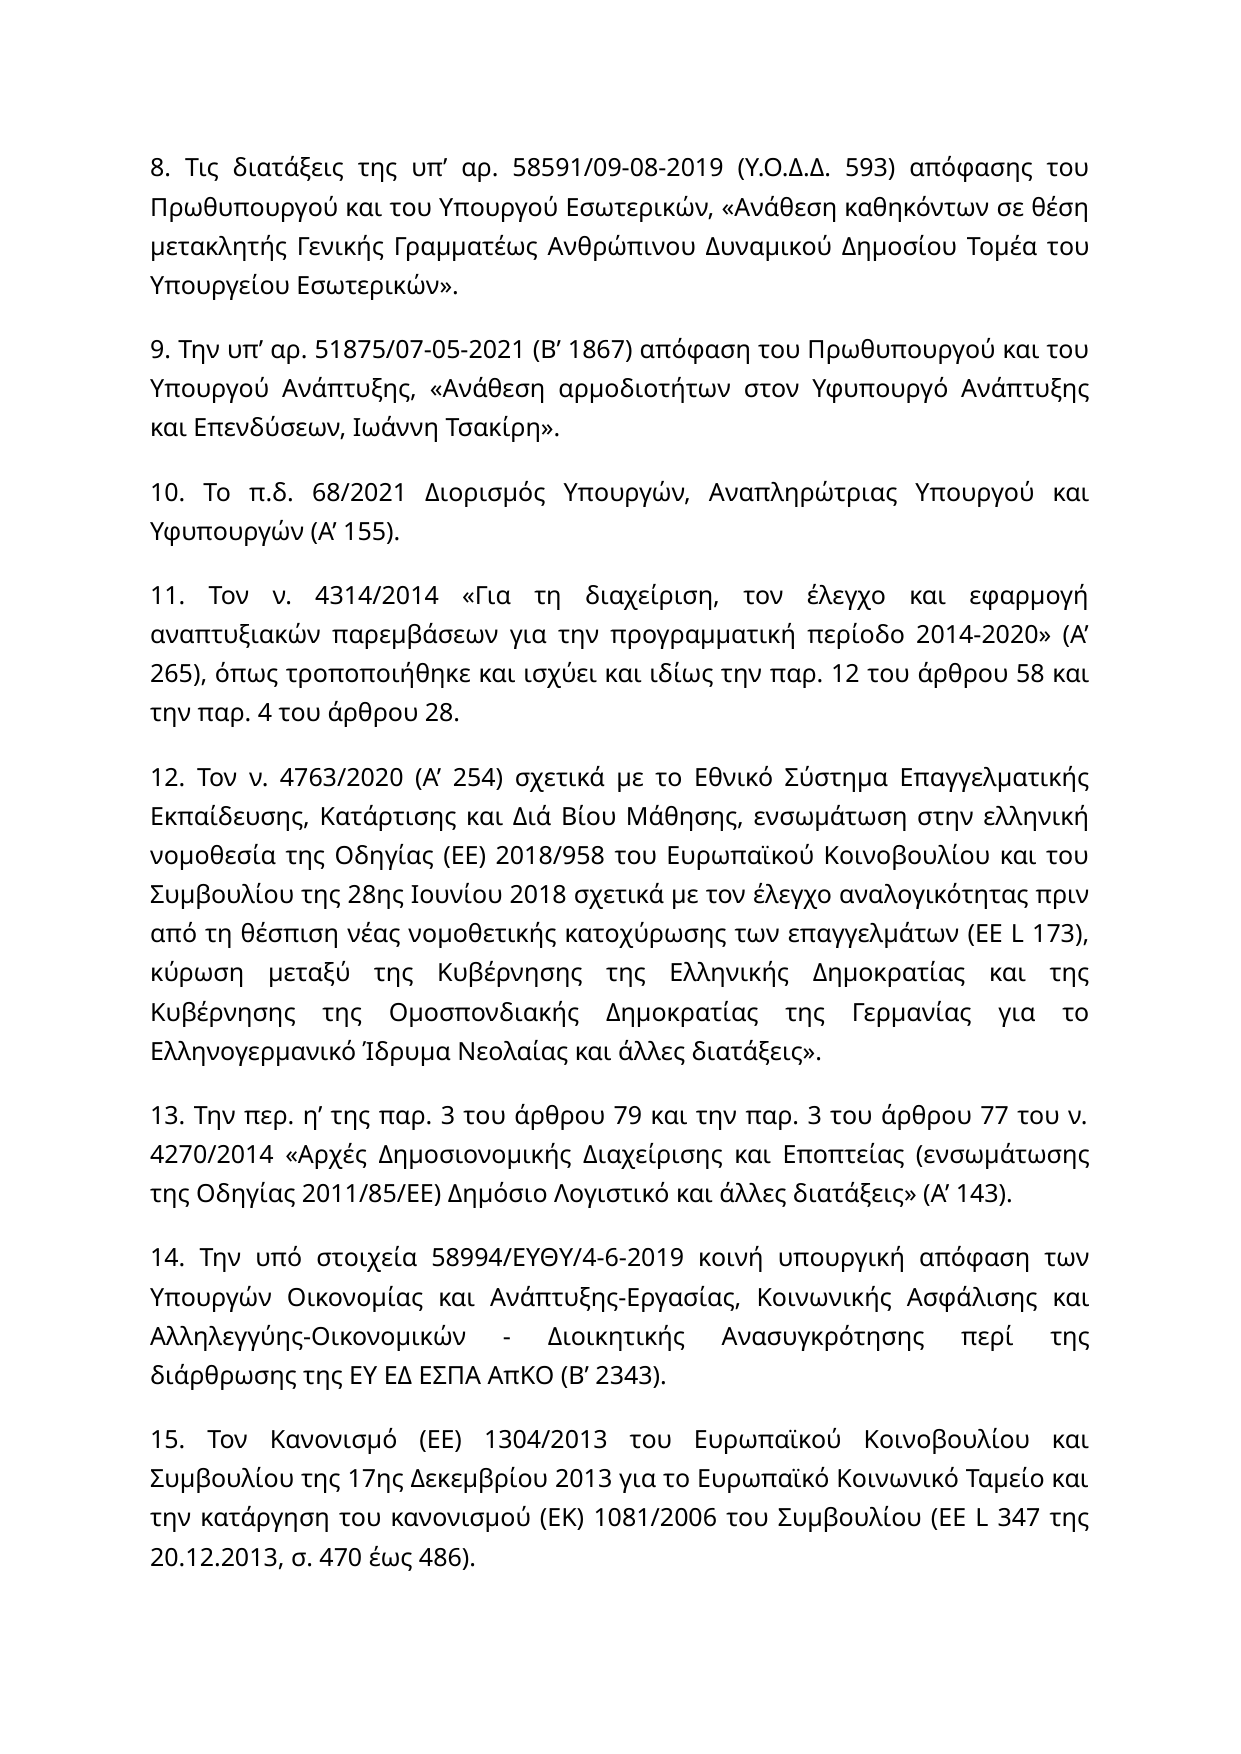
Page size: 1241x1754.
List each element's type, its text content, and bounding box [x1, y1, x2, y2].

text 12. Τον ν. 4763/2020 (Α’ 254) σχετικά με το Εθνικό Σύστημα Επαγγελματικής Εκπαίδευσης, Κατάρτισης και Διά Βίου Μάθησης, ενσωμάτωση στην ελληνική νομοθεσία της Οδηγίας (ΕΕ) 2018/958 του Ευρωπαϊκού Κοινοβουλίου και του Συμβουλίου της 28ης Ιουνίου 2018 σχετικά με τον έλεγχο αναλογικότητας πριν από τη θέσπιση νέας νομοθετικής κατοχύρωσης των επαγγελμάτων (EE L 173), κύρωση μεταξύ της Κυβέρνησης της Ελληνικής Δημοκρατίας και της Κυβέρνησης της Ομοσπονδιακής Δημοκρατίας της Γερμανίας για το Ελληνογερμανικό Ίδρυμα Νεολαίας και άλλες διατάξεις». [150, 759, 1090, 1067]
text 8. Τις διατάξεις της υπ’ αρ. 58591/09-08-2019 (Υ.Ο.Δ.Δ. 593) απόφασης του Πρωθυπουργού και του Υπουργού Εσωτερικών, «Ανάθεση καθηκόντων σε θέση μετακλητής Γενικής Γραμματέως Ανθρώπινου Δυναμικού Δημοσίου Τομέα του Υπουργείου Εσωτερικών». [150, 150, 1090, 302]
text 14. Την υπό στοιχεία 58994/ΕΥΘΥ/4-6-2019 κοινή υπουργική απόφαση των Υπουργών Οικονομίας και Ανάπτυξης-Εργασίας, Κοινωνικής Ασφάλισης και Αλληλεγγύης-Οικονομικών - Διοικητικής Ανασυγκρότησης περί της διάρθρωσης της ΕΥ ΕΔ ΕΣΠΑ ΑπΚΟ (Β’ 2343). [150, 1240, 1090, 1392]
text 11. Τον ν. 4314/2014 «Για τη διαχείριση, τον έλεγχο και εφαρμογή αναπτυξιακών παρεμβάσεων για την προγραμματική περίοδο 2014-2020» (Α’ 265), όπως τροποποιήθηκε και ισχύει και ιδίως την παρ. 12 του άρθρου 58 και την παρ. 4 του άρθρου 28. [150, 577, 1090, 729]
text 10. Το π.δ. 68/2021 Διορισμός Υπουργών, Αναπληρώτριας Υπουργού και Υφυπουργών (Α’ 155). [150, 474, 1090, 547]
text 13. Την περ. η’ της παρ. 3 του άρθρου 79 και την παρ. 3 του άρθρου 77 του ν. 4270/2014 «Αρχές Δημοσιονομικής Διαχείρισης και Εποπτείας (ενσωμάτωσης της Οδηγίας 2011/85/ΕΕ) Δημόσιο Λογιστικό και άλλες διατάξεις» (Α’ 143). [150, 1097, 1090, 1210]
text 9. Την υπ’ αρ. 51875/07-05-2021 (Β’ 1867) απόφαση του Πρωθυπουργού και του Υπουργού Ανάπτυξης, «Ανάθεση αρμοδιοτήτων στον Υφυπουργό Ανάπτυξης και Επενδύσεων, Ιωάννη Τσακίρη». [150, 332, 1090, 444]
text 15. Τον Κανονισμό (ΕΕ) 1304/2013 του Ευρωπαϊκού Κοινοβουλίου και Συμβουλίου της 17ης Δεκεμβρίου 2013 για το Ευρωπαϊκό Κοινωνικό Ταμείο και την κατάργηση του κανονισμού (ΕΚ) 1081/2006 του Συμβουλίου (ΕΕ L 347 της 20.12.2013, σ. 470 έως 486). [150, 1422, 1090, 1573]
